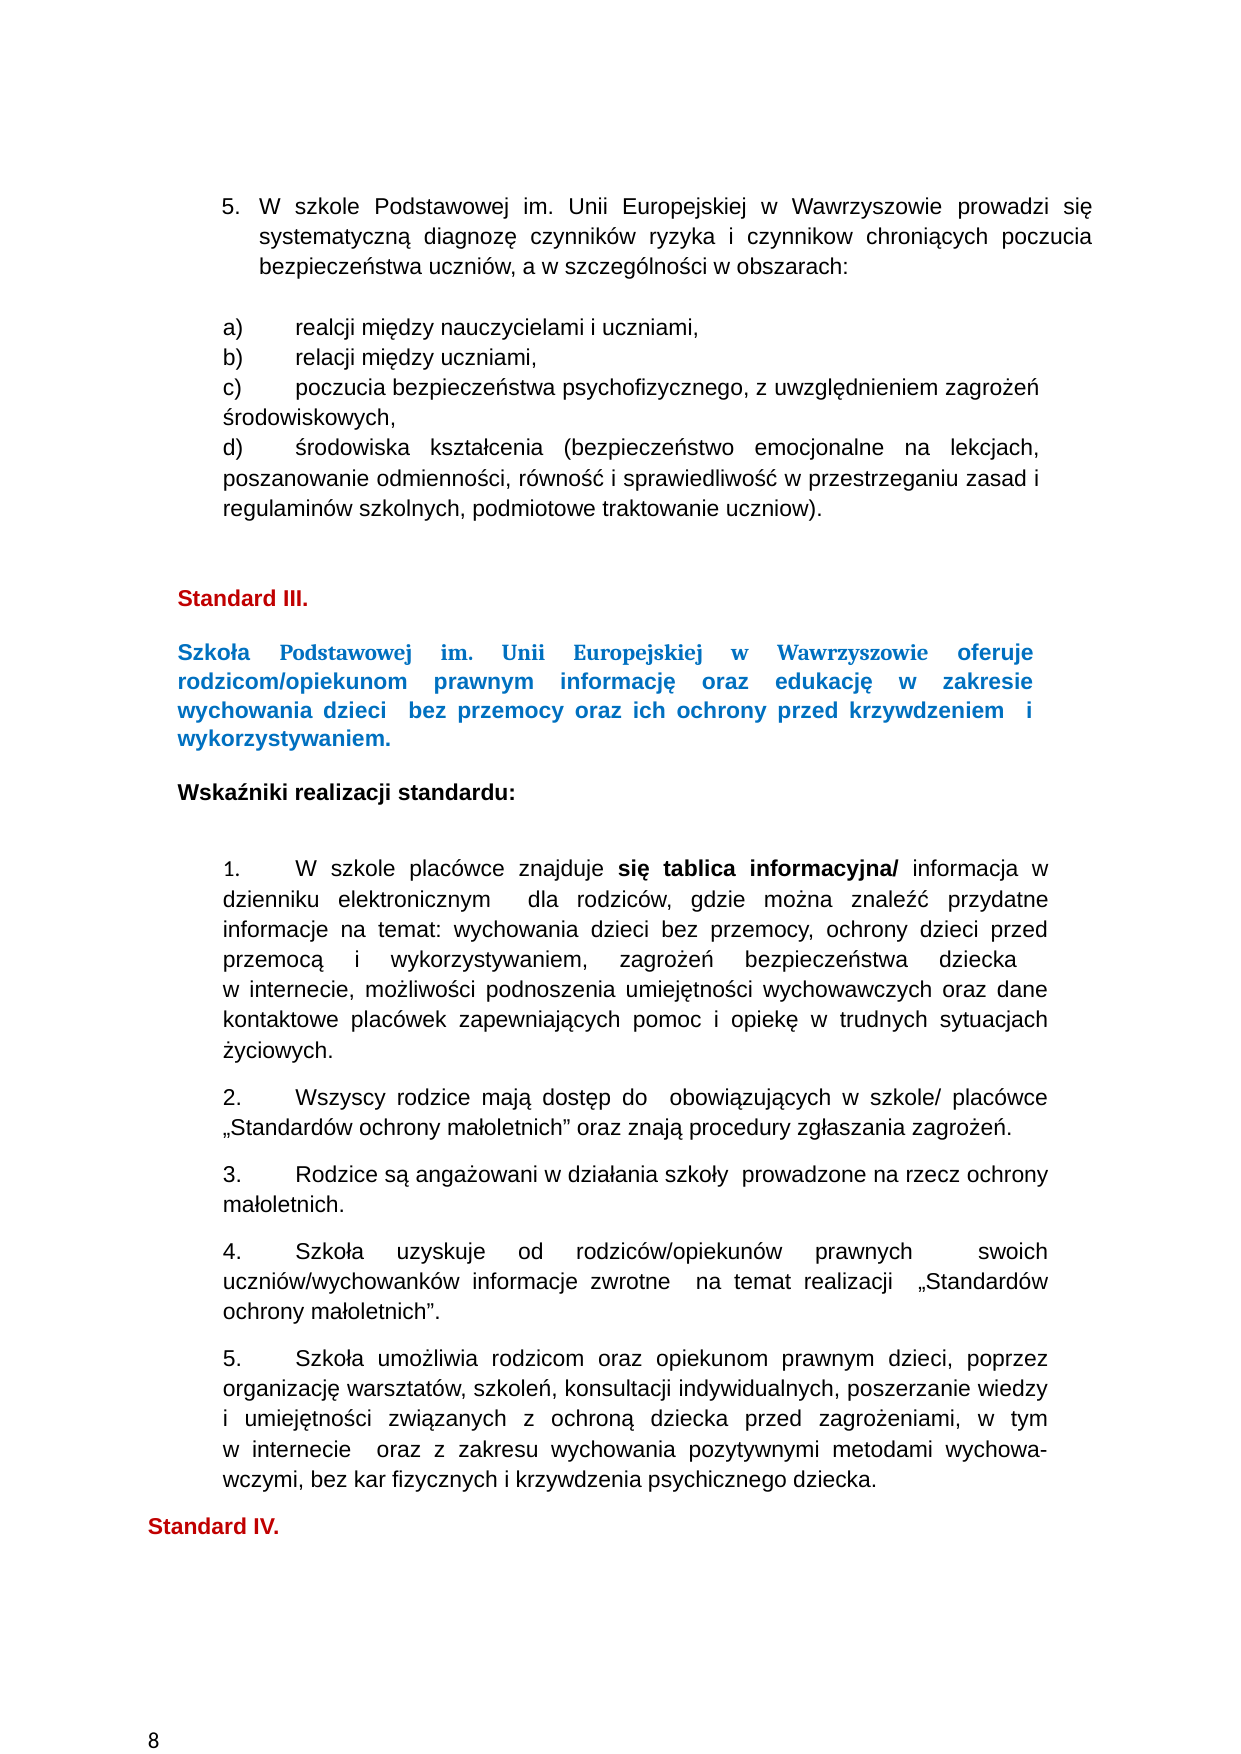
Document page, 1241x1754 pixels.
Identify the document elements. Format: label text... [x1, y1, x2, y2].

list Wszyscy rodzice mają dostęp do obowiązujących w szkole/ placówce „Standardów ochrony małoletnich” oraz znają procedury zgłaszania zagrożeń. [223, 1083, 1048, 1140]
list Szkoła uzyskuje od rodziców/opiekunów prawnych swoich uczniów/wychowanków informacje zwrotne na temat realizacji „Standardów ochrony małoletnich”. [223, 1238, 1048, 1324]
text Standard IV. [148, 1513, 1093, 1539]
text Szkoła Podstawowej im. Unii Europejskiej w Wawrzyszowie oferuje rodzicom/opiekunom prawnym informację oraz edukację w zakresie wychowania dzieci bez przemocy oraz ich ochrony przed krzywdzeniem i wykorzystywaniem. [177, 639, 1033, 751]
list W szkole placówce znajduje się tablica informacyjna/ informacja w dzienniku elektronicznym dla rodziców, gdzie można znaleźć przydatne informacje na temat: wychowania dzieci bez przemocy, ochrony dzieci przed przemocą i wykorzystywaniem, zagrożeń bezpieczeństwa dziecka w internecie, możliwości podnoszenia umiejętności wychowawczych oraz dane kontaktowe placówek zapewniających pomoc i opiekę w trudnych sytuacjach życiowych. [223, 854, 1048, 1063]
list Wskaźniki realizacji standardu: [177, 778, 1039, 805]
list Szkoła umożliwia rodzicom oraz opiekunom prawnym dzieci, poprzez organizację warsztatów, szkoleń, konsultacji indywidualnych, poszerzanie wiedzy i umiejętności związanych z ochroną dziecka przed zagrożeniami, w tym w internecie oraz z zakresu wychowania pozytywnymi metodami wychowa- wczymi, bez kar fizycznych i krzywdzenia psychicznego dziecka. [223, 1345, 1048, 1492]
list Rodzice są angażowani w działania szkoły prowadzone na rzecz ochrony małoletnich. [223, 1161, 1048, 1217]
list poczucia bezpieczeństwa psychofizycznego, z uwzględnieniem zagrożeń środowiskowych, [223, 374, 1039, 431]
list środowiska kształcenia (bezpieczeństwo emocjonalne na lekcjach, poszanowanie odmienności, równość i sprawiedliwość w przestrzeganiu zasad i regulaminów szkolnych, podmiotowe traktowanie uczniow). [223, 434, 1039, 521]
list relacji między uczniami, [223, 344, 1039, 370]
text Standard III. [177, 585, 1093, 612]
list W szkole Podstawowej im. Unii Europejskiej w Wawrzyszowie prowadzi się systematyczną diagnozę czynników ryzyka i czynnikow chroniących poczucia bezpieczeństwa uczniów, a w szczególności w obszarach: [221, 193, 1093, 279]
list realcji między nauczycielami i uczniami, [223, 313, 1039, 340]
